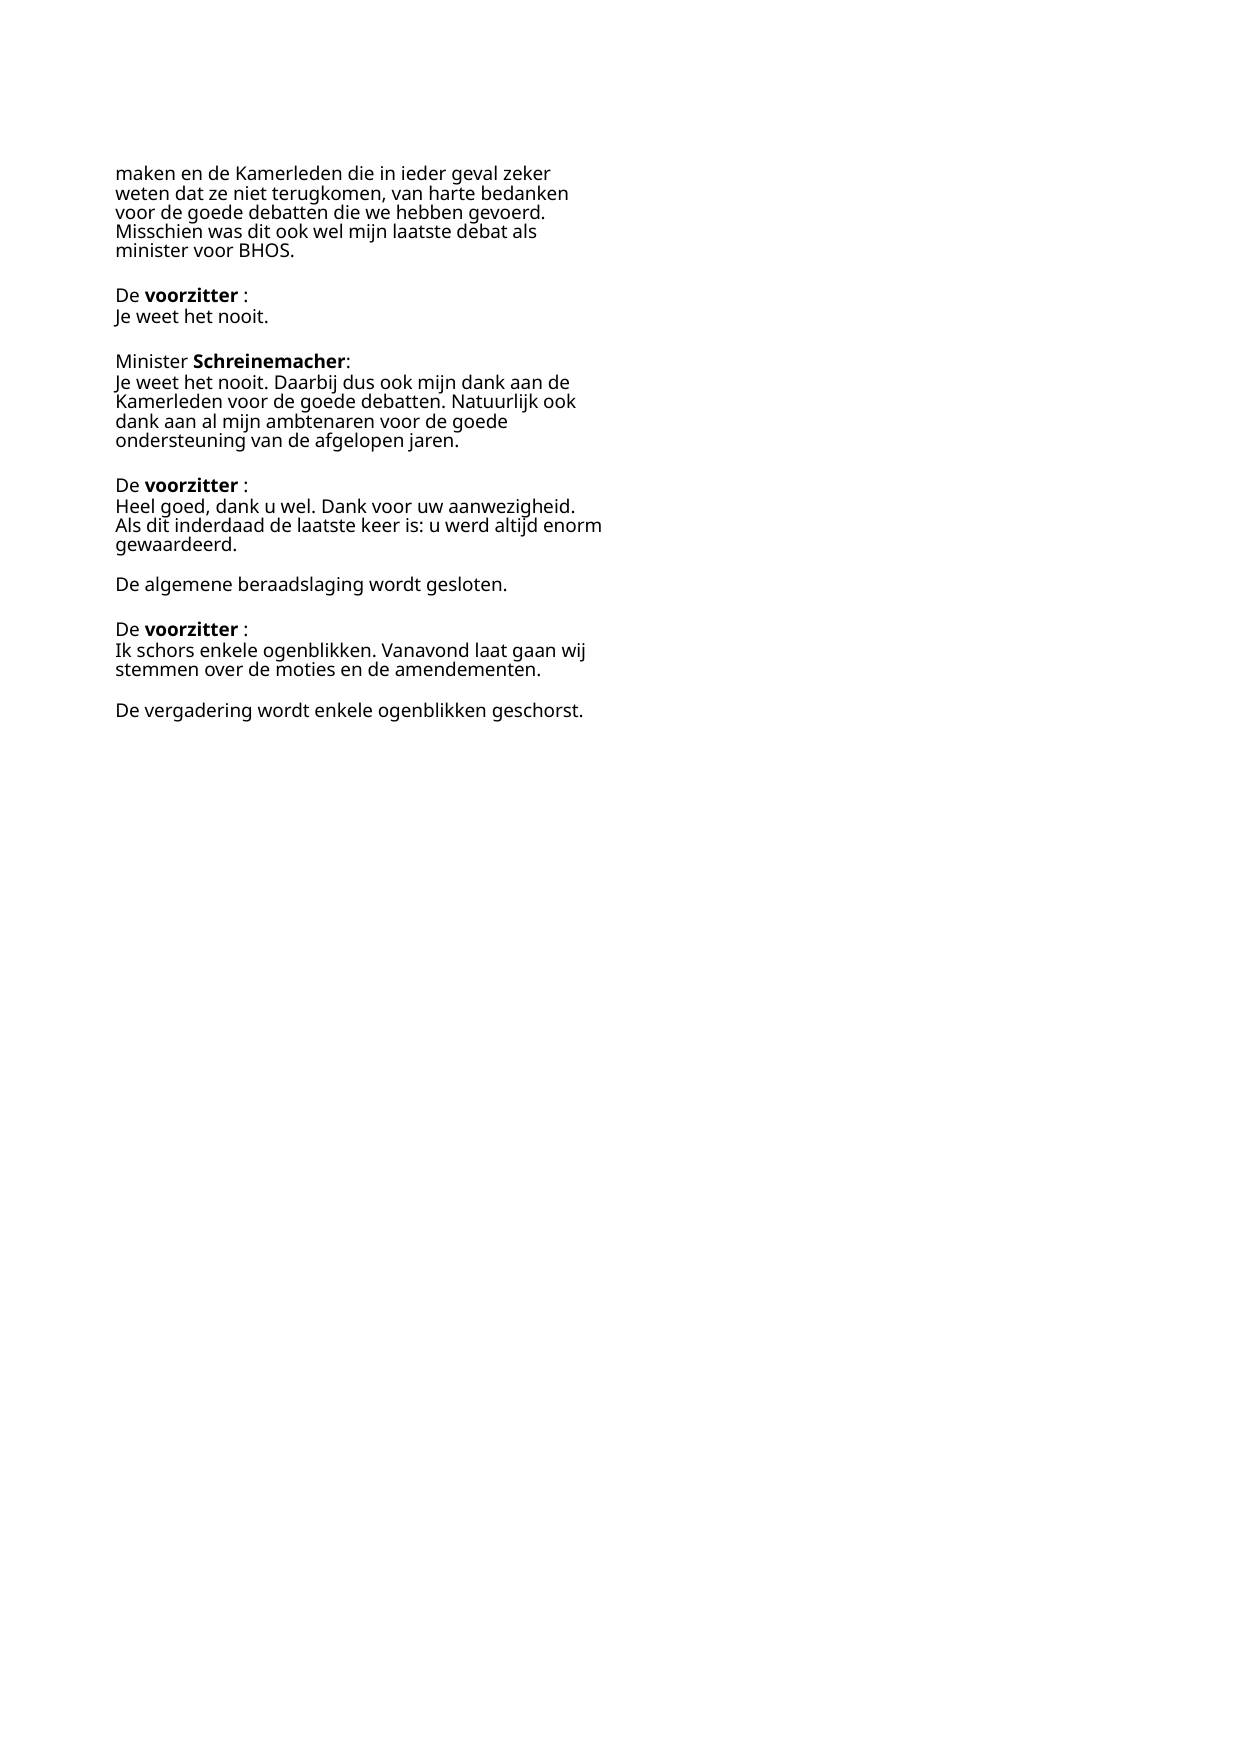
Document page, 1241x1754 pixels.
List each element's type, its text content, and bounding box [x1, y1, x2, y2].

text De vergadering wordt enkele ogenblikken geschorst. [115, 702, 605, 721]
text De voorzitter : [115, 472, 605, 498]
text Minister Schreinemacher: [115, 348, 605, 374]
text De algemene beraadslaging wordt gesloten. [115, 576, 605, 596]
text Je weet het nooit. [115, 308, 605, 327]
text De voorzitter : [115, 616, 605, 642]
text Je weet het nooit. Daarbij dus ook mijn dank aan de Kamerleden voor de goede debatten. Natuurlijk ook dank aan al mijn ambtenaren voor de goede ondersteuning van de afgelopen jaren. [115, 374, 605, 451]
text Ik schors enkele ogenblikken. Vanavond laat gaan wij stemmen over de moties en de amendementen. [115, 642, 605, 681]
text De voorzitter : [115, 282, 605, 308]
text Heel goed, dank u wel. Dank voor uw aanwezigheid. Als dit inderdaad de laatste keer is: u werd altijd enorm gewaardeerd. [115, 498, 605, 556]
text maken en de Kamerleden die in ieder geval zeker weten dat ze niet terugkomen, van harte bedanken voor de goede debatten die we hebben gevoerd. Misschien was dit ook wel mijn laatste debat als minister voor BHOS. [115, 165, 605, 262]
